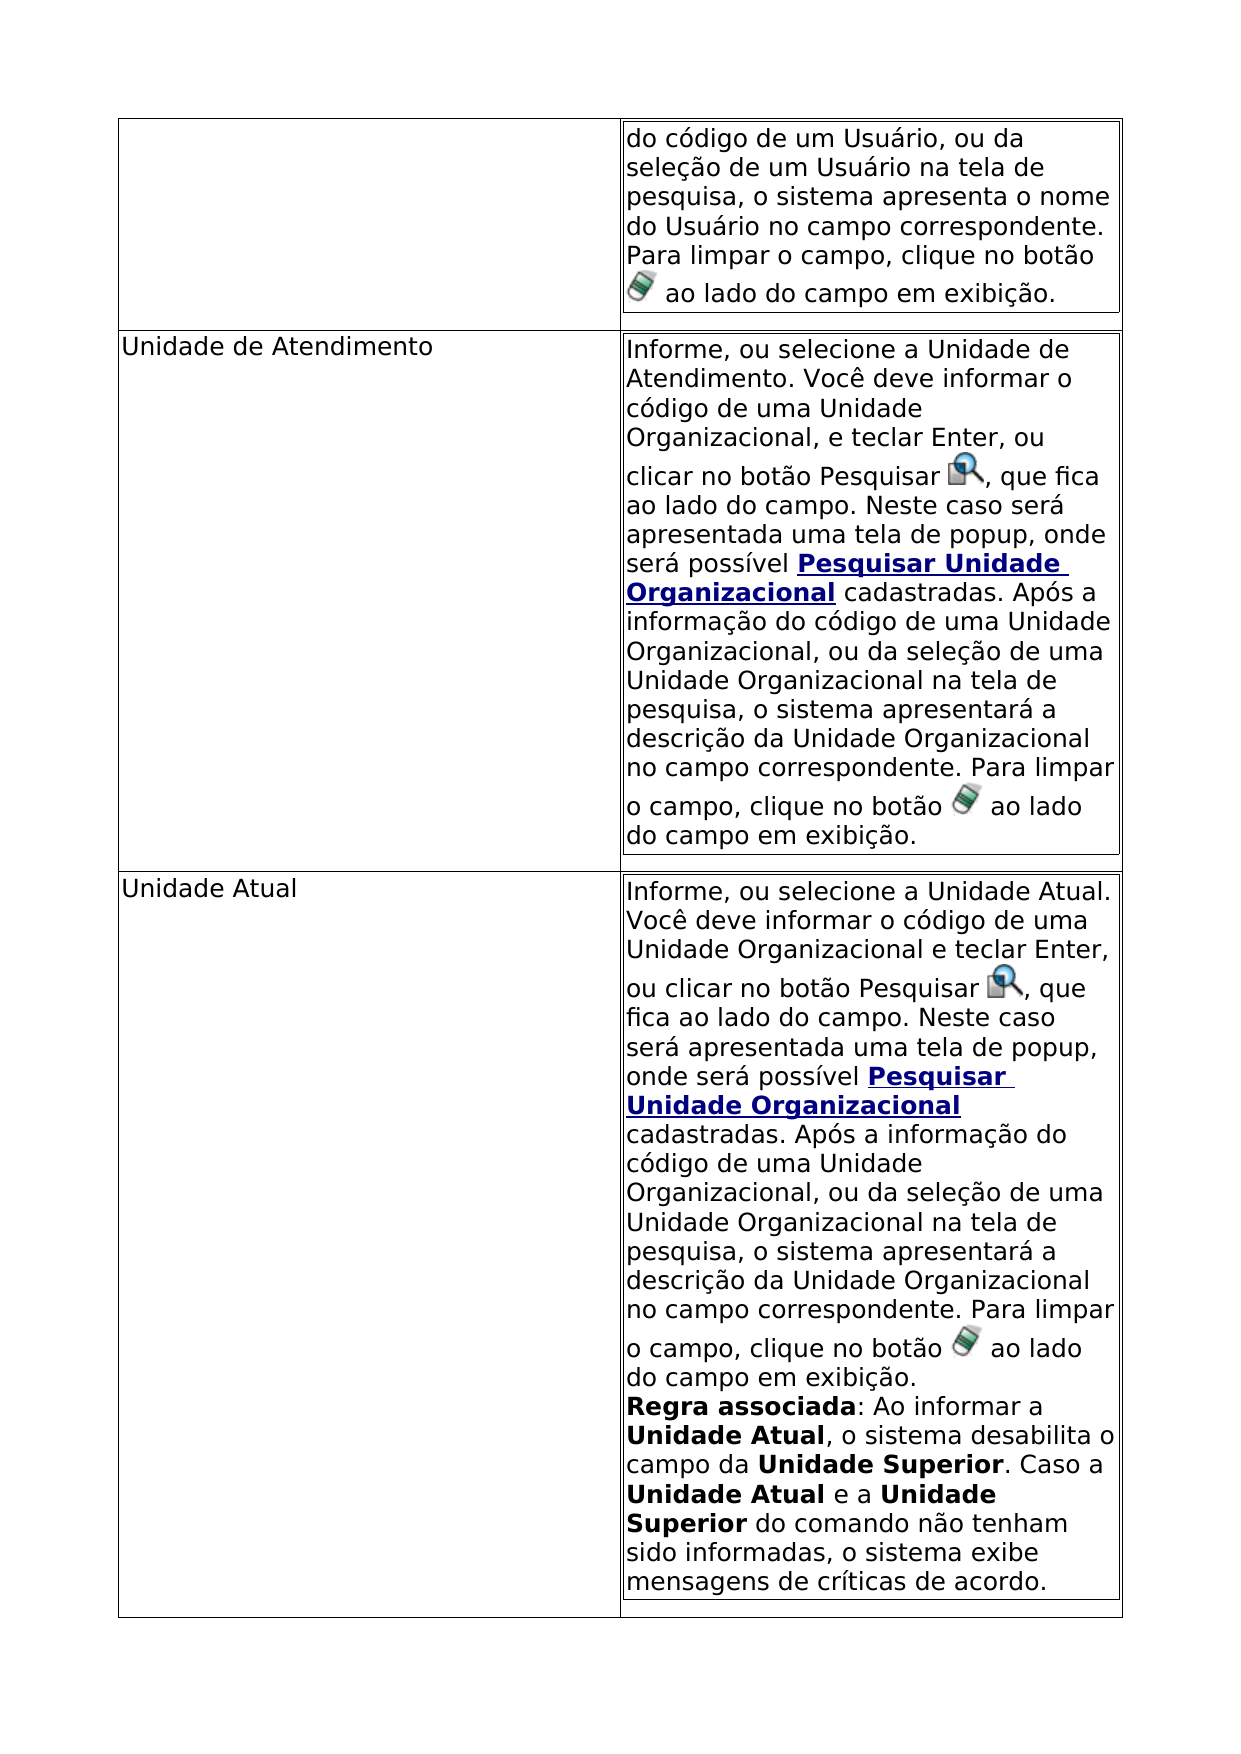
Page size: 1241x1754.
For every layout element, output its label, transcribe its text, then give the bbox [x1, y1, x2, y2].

table_cell [621, 331, 1122, 871]
table_header Informe, ou selecione a Unidade Atual. Você deve informar o código de uma Unidade Organizacional e teclar Enter, ou clicar no botão Pesquisar , que fica ao lado do campo. Neste caso será apresentada uma tela de popup, onde será possível Pesquisar Unidade Organizacional cadastradas. Após a informação do código de uma Unidade Organizacional, ou da seleção de uma Unidade Organizacional na tela de pesquisa, o sistema apresentará a descrição da Unidade Organizacional no campo correspondente. Para limpar o campo, clique no botão ao lado do campo em exibição. Regra associada: Ao informar a Unidade Atual, o sistema desabilita o campo da Unidade Superior. Caso a Unidade Atual e a Unidade Superior do comando não tenham sido informadas, o sistema exibe mensagens de críticas de acordo. [624, 875, 1119, 1599]
table_cell [119, 119, 620, 329]
table_cell Unidade Atual [119, 872, 620, 1617]
picture [987, 964, 1024, 998]
picture [951, 782, 983, 816]
table_cell [621, 119, 1122, 329]
table_header Informe, ou selecione a Unidade de Atendimento. Você deve informar o código de uma Unidade Organizacional, e teclar Enter, ou clicar no botão Pesquisar , que fica ao lado do campo. Neste caso será apresentada uma tela de popup, onde será possível Pesquisar Unidade Organizacional cadastradas. Após a informação do código de uma Unidade Organizacional, ou da seleção de uma Unidade Organizacional na tela de pesquisa, o sistema apresentará a descrição da Unidade Organizacional no campo correspondente. Para limpar o campo, clique no botão ao lado do campo em exibição. [624, 334, 1119, 853]
table_cell [621, 872, 1122, 1617]
picture [625, 270, 658, 303]
picture [948, 452, 984, 485]
table_cell Unidade de Atendimento [119, 331, 620, 871]
table_header do código de um Usuário, ou da seleção de um Usuário na tela de pesquisa, o sistema apresenta o nome do Usuário no campo correspondente. Para limpar o campo, clique no botão ao lado do campo em exibição. [624, 122, 1119, 312]
picture [951, 1324, 983, 1358]
